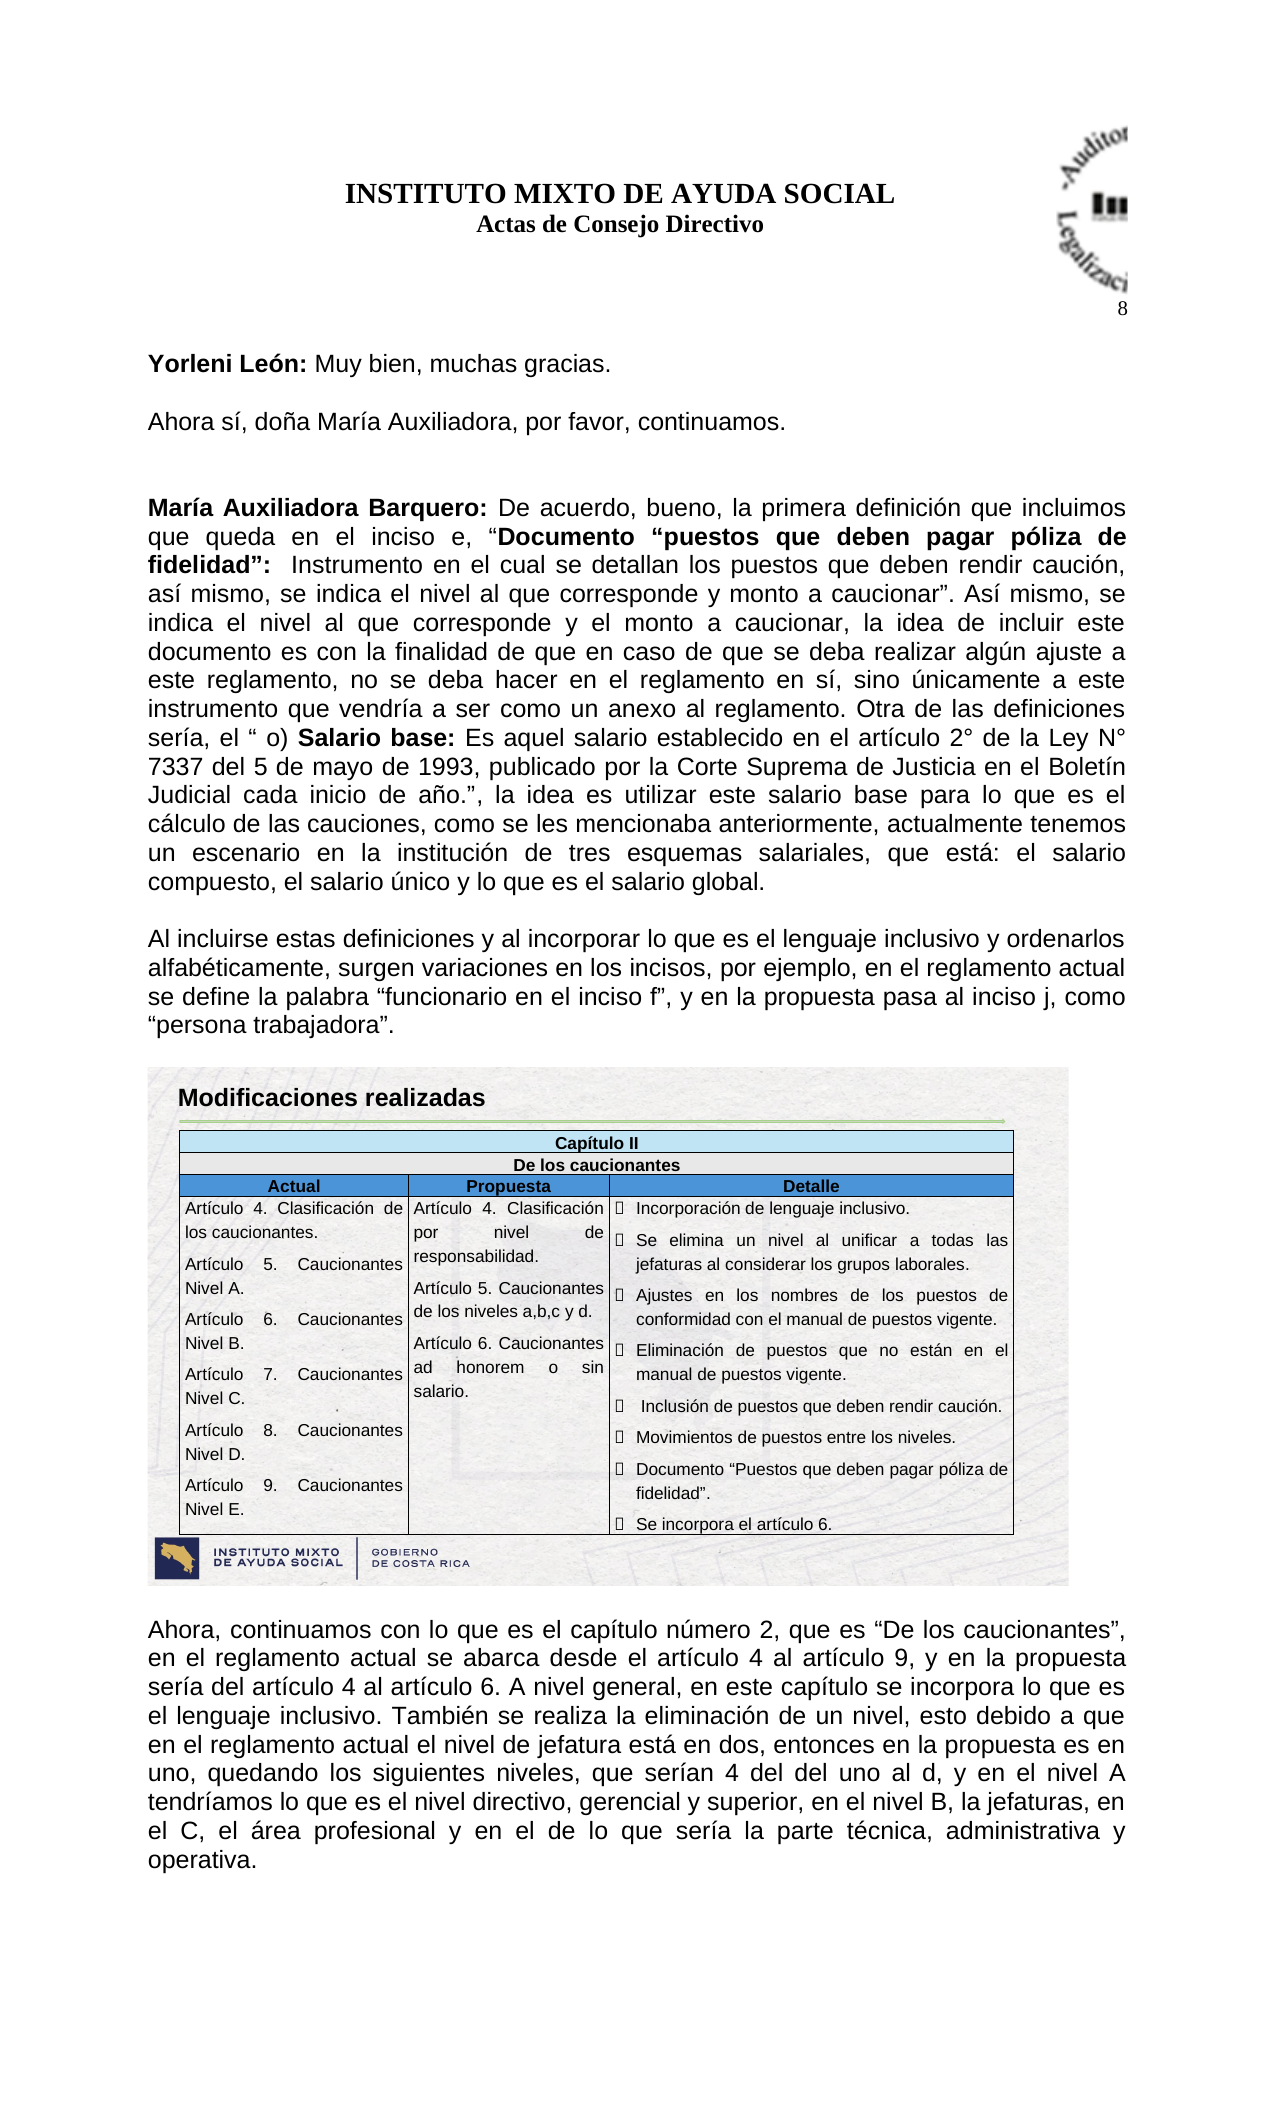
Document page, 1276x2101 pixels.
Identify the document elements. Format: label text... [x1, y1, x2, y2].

text María Auxiliadora Barquero: De acuerdo, bueno, la primera definición que incluimos que queda en el inciso e, “Documento “puestos que deben pagar póliza de fidelidad”: Instrumento en el cual se detallan los puestos que deben rendir caución, así mismo, se indica el nivel al que corresponde y monto a caucionar”. Así mismo, se indica el nivel al que corresponde y el monto a caucionar, la idea de incluir este documento es con la finalidad de que en caso de que se deba realizar algún ajuste a este reglamento, no se deba hacer en el reglamento en sí, sino únicamente a este instrumento que vendría a ser como un anexo al reglamento. Otra de las definiciones sería, el “ o) Salario base: Es aquel salario establecido en el artículo 2° de la Ley N° 7337 del 5 de mayo de 1993, publicado por la Corte Suprema de Justicia en el Boletín Judicial cada inicio de año.”, la idea es utilizar este salario base para lo que es el cálculo de las cauciones, como se les mencionaba anteriormente, actualmente tenemos un escenario en la institución de tres esquemas salariales, que está: el salario compuesto, el salario único y lo que es el salario global. [148, 493, 1127, 895]
text Yorleni León: Muy bien, muchas gracias. [148, 320, 1127, 378]
text Ahora, continuamos con lo que es el capítulo número 2, que es “De los caucionantes”, en el reglamento actual se abarca desde el artículo 4 al artículo 9, y en la propuesta sería del artículo 4 al artículo 6. A nivel general, en este capítulo se incorpora lo que es el lenguaje inclusivo. También se realiza la eliminación de un nivel, esto debido a que en el reglamento actual el nivel de jefatura está en dos, entonces en la propuesta es en uno, quedando los siguientes niveles, que serían 4 del del uno al d, y en el nivel A tendríamos lo que es el nivel directivo, gerencial y superior, en el nivel B, la jefaturas, en el C, el área profesional y en el de lo que sería la parte técnica, administrativa y operativa. [148, 1586, 1127, 1873]
text Al incluirse estas definiciones y al incorporar lo que es el lenguaje inclusivo y ordenarlos alfabéticamente, surgen variaciones en los incisos, por ejemplo, en el reglamento actual se define la palabra “funcionario en el inciso f”, y en la propuesta pasa al inciso j, como “persona trabajadora”. [148, 924, 1127, 1039]
text Ahora sí, doña María Auxiliadora, por favor, continuamos. [148, 407, 1127, 435]
